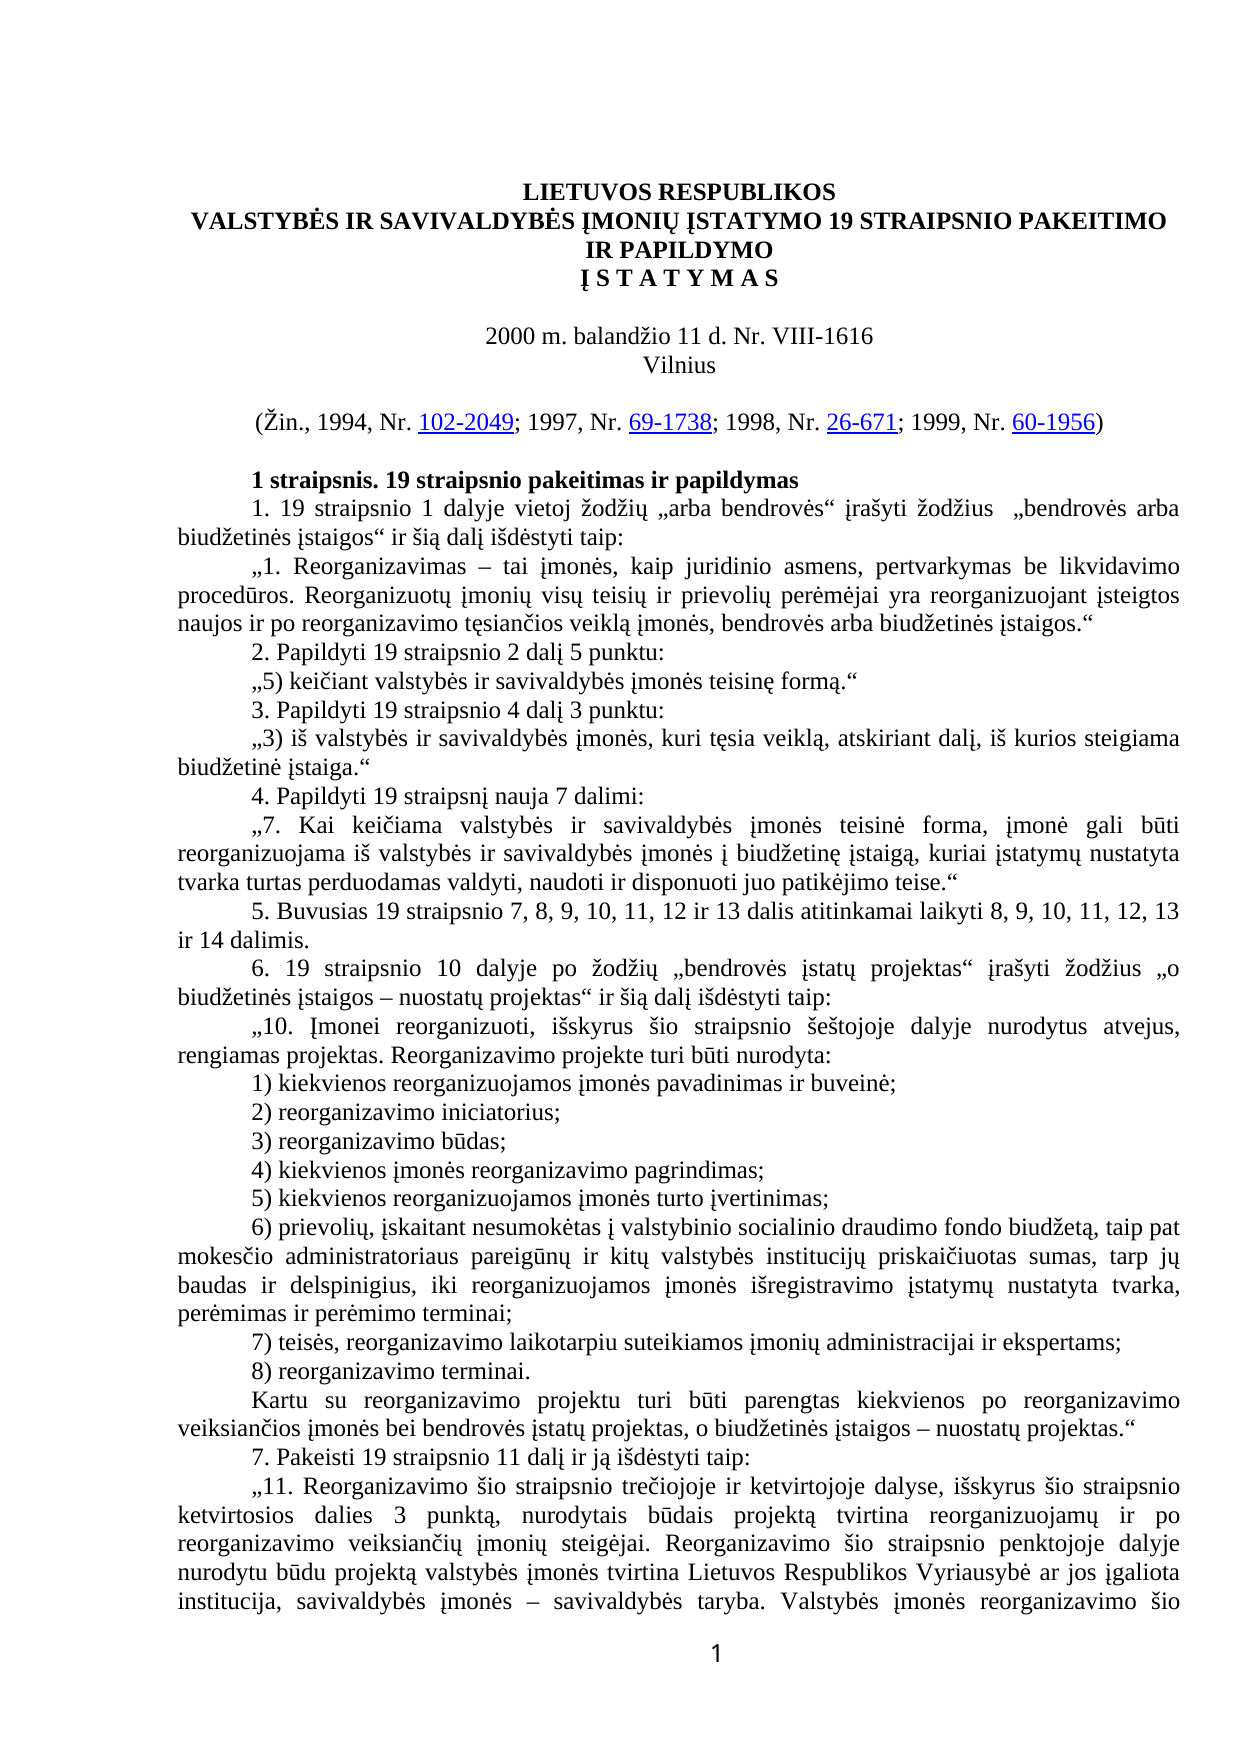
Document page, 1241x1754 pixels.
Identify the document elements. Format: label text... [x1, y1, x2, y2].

text 2) reorganizavimo iniciatorius; [177, 1097, 1181, 1126]
text „1. Reorganizavimas – tai įmonės, kaip juridinio asmens, pertvarkymas be likvidavimo procedūros. Reorganizuotų įmonių visų teisių ir prievolių perėmėjai yra reorganizuojant įsteigtos naujos ir po reorganizavimo tęsiančios veiklą įmonės, bendrovės arba biudžetinės įstaigos.“ [177, 551, 1181, 637]
text 3. Papildyti 19 straipsnio 4 dalį 3 punktu: [177, 695, 1181, 723]
text 6. 19 straipsnio 10 dalyje po žodžių „bendrovės įstatų projektas“ įrašyti žodžius „o biudžetinės įstaigos – nuostatų projektas“ ir šią dalį išdėstyti taip: [177, 953, 1181, 1011]
text 4. Papildyti 19 straipsnį nauja 7 dalimi: [177, 781, 1181, 810]
text 8) reorganizavimo terminai. [177, 1356, 1181, 1385]
text 5) kiekvienos reorganizuojamos įmonės turto įvertinimas; [177, 1183, 1181, 1212]
text 6) prievolių, įskaitant nesumokėtas į valstybinio socialinio draudimo fondo biudžetą, taip pat mokesčio administratoriaus pareigūnų ir kitų valstybės institucijų priskaičiuotas sumas, tarp jų baudas ir delspinigius, iki reorganizuojamos įmonės išregistravimo įstatymų nustatyta tvarka, perėmimas ir perėmimo terminai; [177, 1212, 1181, 1327]
text 1) kiekvienos reorganizuojamos įmonės pavadinimas ir buveinė; [177, 1068, 1181, 1097]
text LIETUVOS RESPUBLIKOS VALSTYBĖS IR SAVIVALDYBĖS ĮMONIŲ ĮSTATYMO 19 STRAIPSNIO PAKEITIMO IR PAPILDYMO Į S T A T Y M A S [177, 177, 1181, 292]
text 1 straipsnis. 19 straipsnio pakeitimas ir papildymas [177, 465, 1181, 493]
text 5. Buvusias 19 straipsnio 7, 8, 9, 10, 11, 12 ir 13 dalis atitinkamai laikyti 8, 9, 10, 11, 12, 13 ir 14 dalimis. [177, 896, 1181, 953]
text (Žin., 1994, Nr. 102-2049; 1997, Nr. 69-1738; 1998, Nr. 26-671; 1999, Nr. 60-1956) [177, 407, 1181, 436]
text „7. Kai keičiama valstybės ir savivaldybės įmonės teisinė forma, įmonė gali būti reorganizuojama iš valstybės ir savivaldybės įmonės į biudžetinę įstaigą, kuriai įstatymų nustatyta tvarka turtas perduodamas valdyti, naudoti ir disponuoti juo patikėjimo teise.“ [177, 810, 1181, 896]
text „11. Reorganizavimo šio straipsnio trečiojoje ir ketvirtojoje dalyse, išskyrus šio straipsnio ketvirtosios dalies 3 punktą, nurodytais būdais projektą tvirtina reorganizuojamų ir po reorganizavimo veiksiančių įmonių steigėjai. Reorganizavimo šio straipsnio penktojoje dalyje nurodytu būdu projektą valstybės įmonės tvirtina Lietuvos Respublikos Vyriausybė ar jos įgaliota institucija, savivaldybės įmonės – savivaldybės taryba. Valstybės įmonės reorganizavimo šio [177, 1471, 1181, 1615]
text 7) teisės, reorganizavimo laikotarpiu suteikiamos įmonių administracijai ir ekspertams; [177, 1327, 1181, 1356]
text „5) keičiant valstybės ir savivaldybės įmonės teisinę formą.“ [177, 666, 1181, 695]
text „10. Įmonei reorganizuoti, išskyrus šio straipsnio šeštojoje dalyje nurodytus atvejus, rengiamas projektas. Reorganizavimo projekte turi būti nurodyta: [177, 1011, 1181, 1068]
text „3) iš valstybės ir savivaldybės įmonės, kuri tęsia veiklą, atskiriant dalį, iš kurios steigiama biudžetinė įstaiga.“ [177, 723, 1181, 781]
text Vilnius [177, 350, 1181, 378]
text 2. Papildyti 19 straipsnio 2 dalį 5 punktu: [177, 637, 1181, 666]
text 7. Pakeisti 19 straipsnio 11 dalį ir ją išdėstyti taip: [177, 1442, 1181, 1471]
text Kartu su reorganizavimo projektu turi būti parengtas kiekvienos po reorganizavimo veiksiančios įmonės bei bendrovės įstatų projektas, o biudžetinės įstaigos – nuostatų projektas.“ [177, 1385, 1181, 1442]
text 1. 19 straipsnio 1 dalyje vietoj žodžių „arba bendrovės“ įrašyti žodžius „bendrovės arba biudžetinės įstaigos“ ir šią dalį išdėstyti taip: [177, 493, 1181, 551]
text 2000 m. balandžio 11 d. Nr. VIII-1616 [177, 321, 1181, 350]
text 3) reorganizavimo būdas; [177, 1126, 1181, 1155]
text 4) kiekvienos įmonės reorganizavimo pagrindimas; [177, 1155, 1181, 1183]
